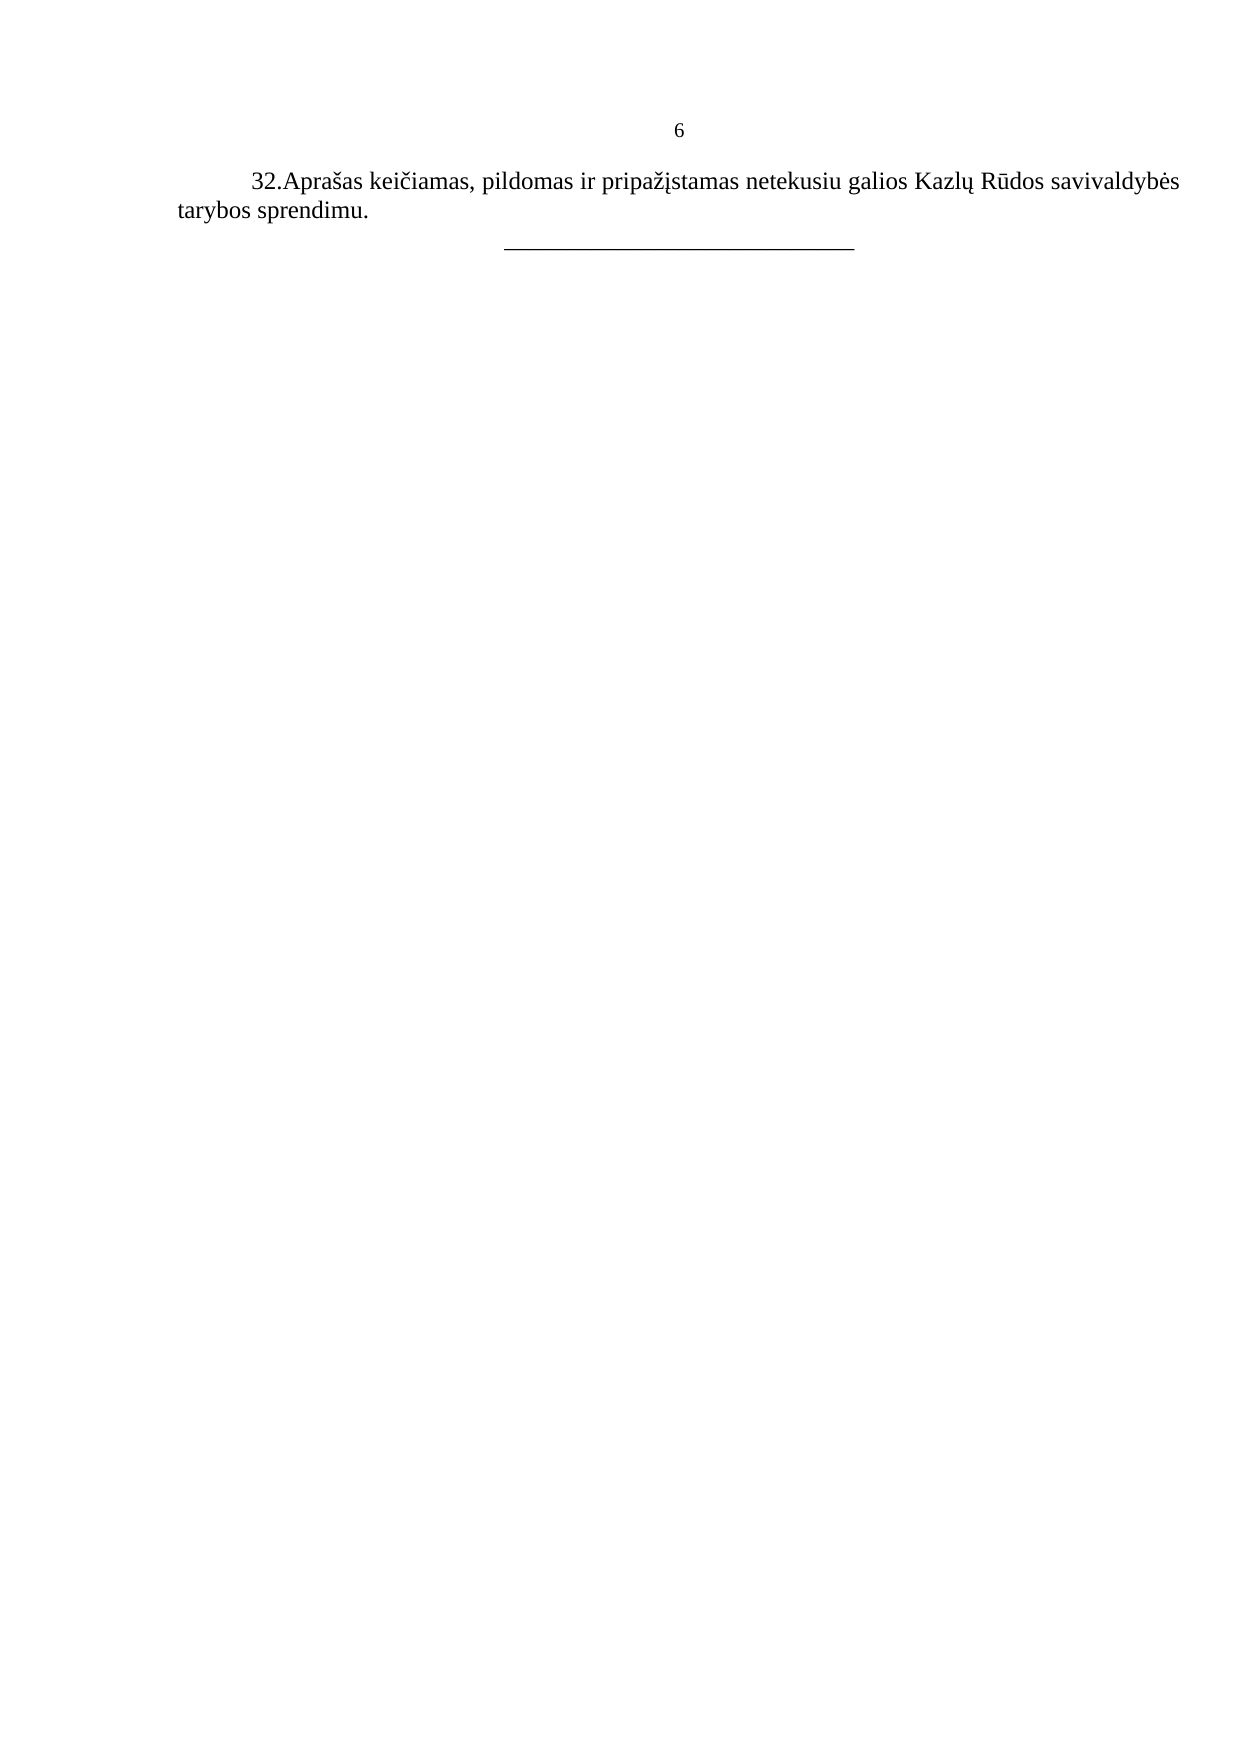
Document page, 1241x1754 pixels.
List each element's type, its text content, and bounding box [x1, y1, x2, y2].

text 32.Aprašas keičiamas, pildomas ir pripažįstamas netekusiu galios Kazlų Rūdos savivaldybės tarybos sprendimu. [177, 166, 1181, 224]
text ____________________________ [177, 224, 1181, 252]
